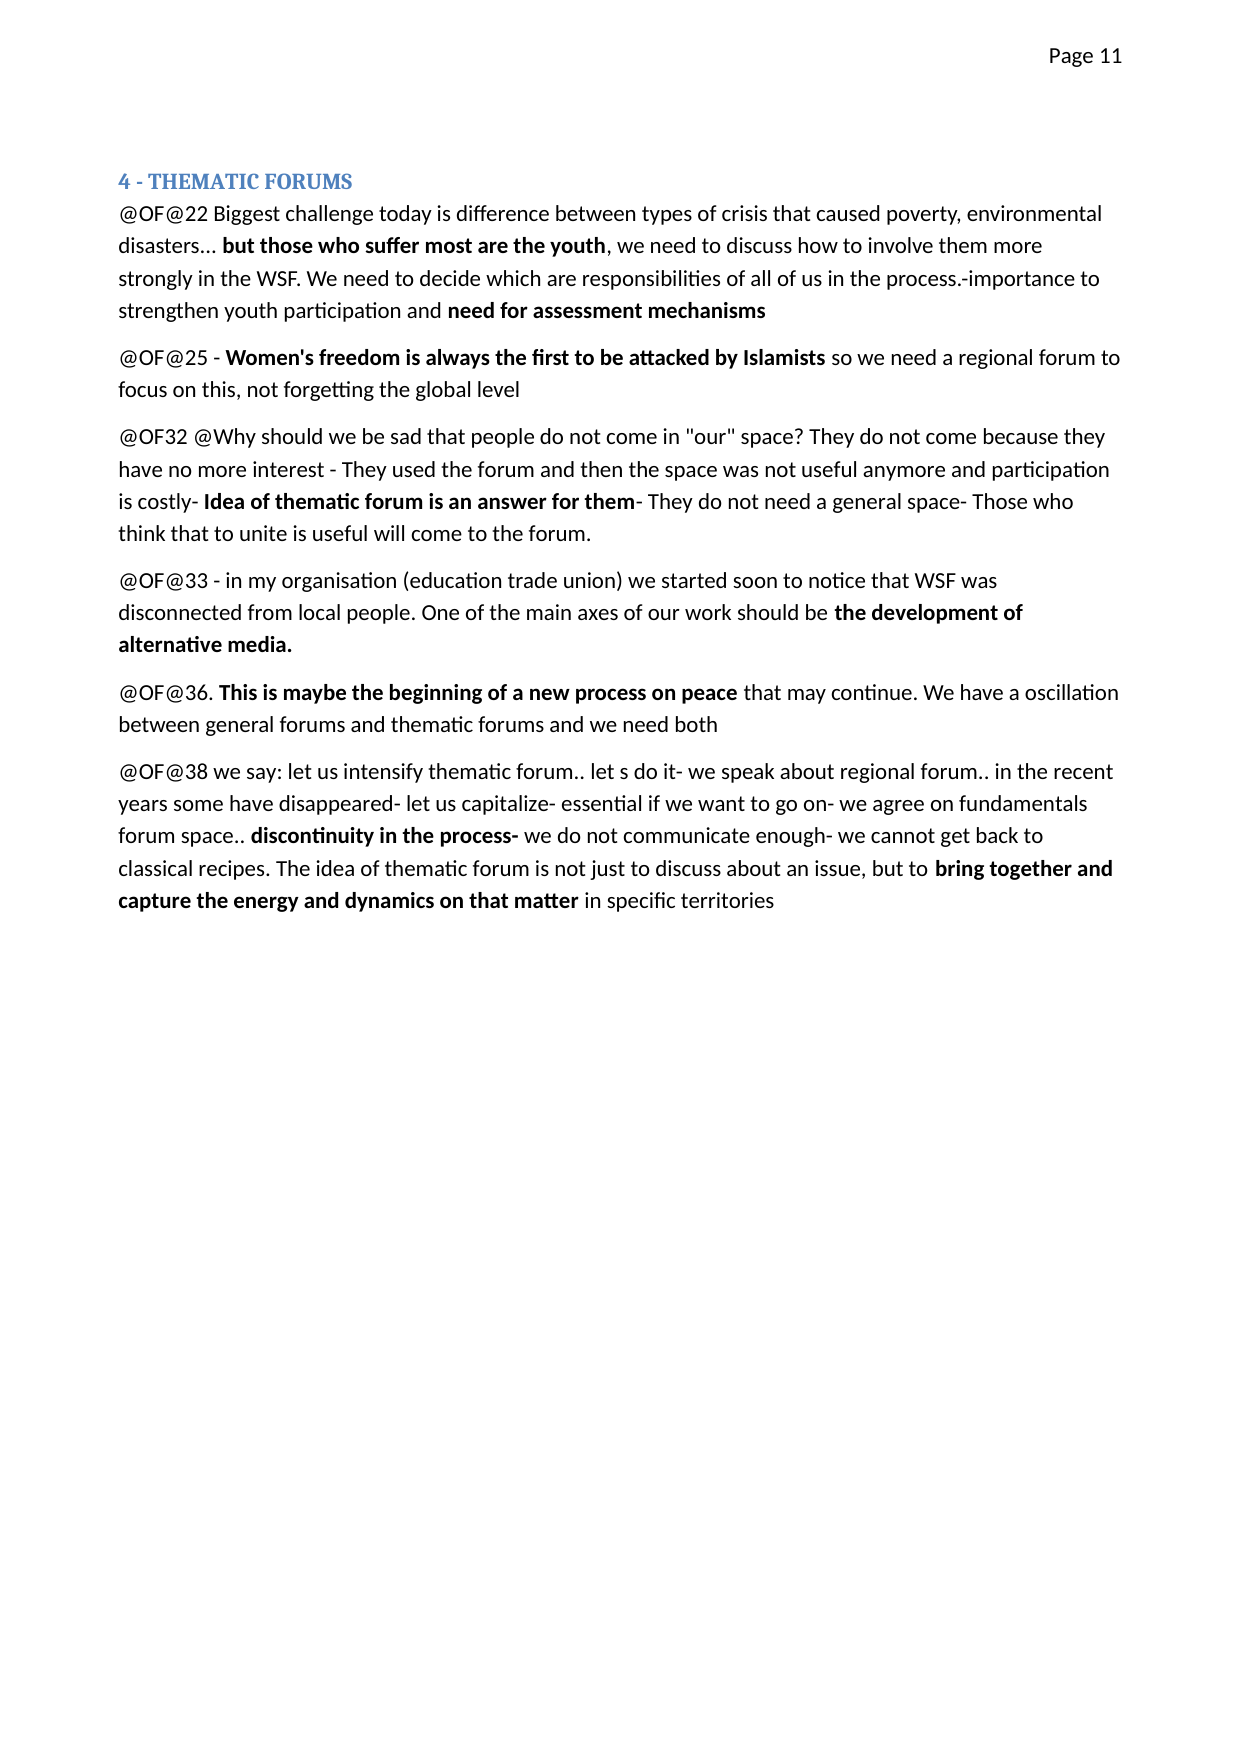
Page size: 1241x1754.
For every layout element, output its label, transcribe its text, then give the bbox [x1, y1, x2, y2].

subtitle 4 - THEMATIC FORUMS [118, 169, 1122, 196]
text @OF@25 - Women's freedom is always the first to be attacked by Islamists so we need a regional forum to focus on this, not forgetting the global level [118, 343, 1122, 403]
text @OF32 @Why should we be sad that people do not come in "our" space? They do not come because they have no more interest - They used the forum and then the space was not useful anymore and participation is costly- Idea of thematic forum is an answer for them- They do not need a general space- Those who think that to unite is useful will come to the forum. [118, 422, 1122, 547]
text @OF@22 Biggest challenge today is difference between types of crisis that caused poverty, environmental disasters... but those who suffer most are the youth, we need to discuss how to involve them more strongly in the WSF. We need to decide which are responsibilities of all of us in the process.-importance to strengthen youth participation and need for assessment mechanisms [118, 199, 1122, 324]
text @OF@38 we say: let us intensify thematic forum.. let s do it- we speak about regional forum.. in the recent years some have disappeared- let us capitalize- essential if we want to go on- we agree on fundamentals forum space.. discontinuity in the process- we do not communicate enough- we cannot get back to classical recipes. The idea of thematic forum is not just to discuss about an issue, but to bring together and capture the energy and dynamics on that matter in specific territories [118, 757, 1122, 914]
text @OF@36. This is maybe the beginning of a new process on peace that may continue. We have a oscillation between general forums and thematic forums and we need both [118, 678, 1122, 738]
text @OF@33 - in my organisation (education trade union) we started soon to notice that WSF was disconnected from local people. One of the main axes of our work should be the development of alternative media. [118, 566, 1122, 659]
